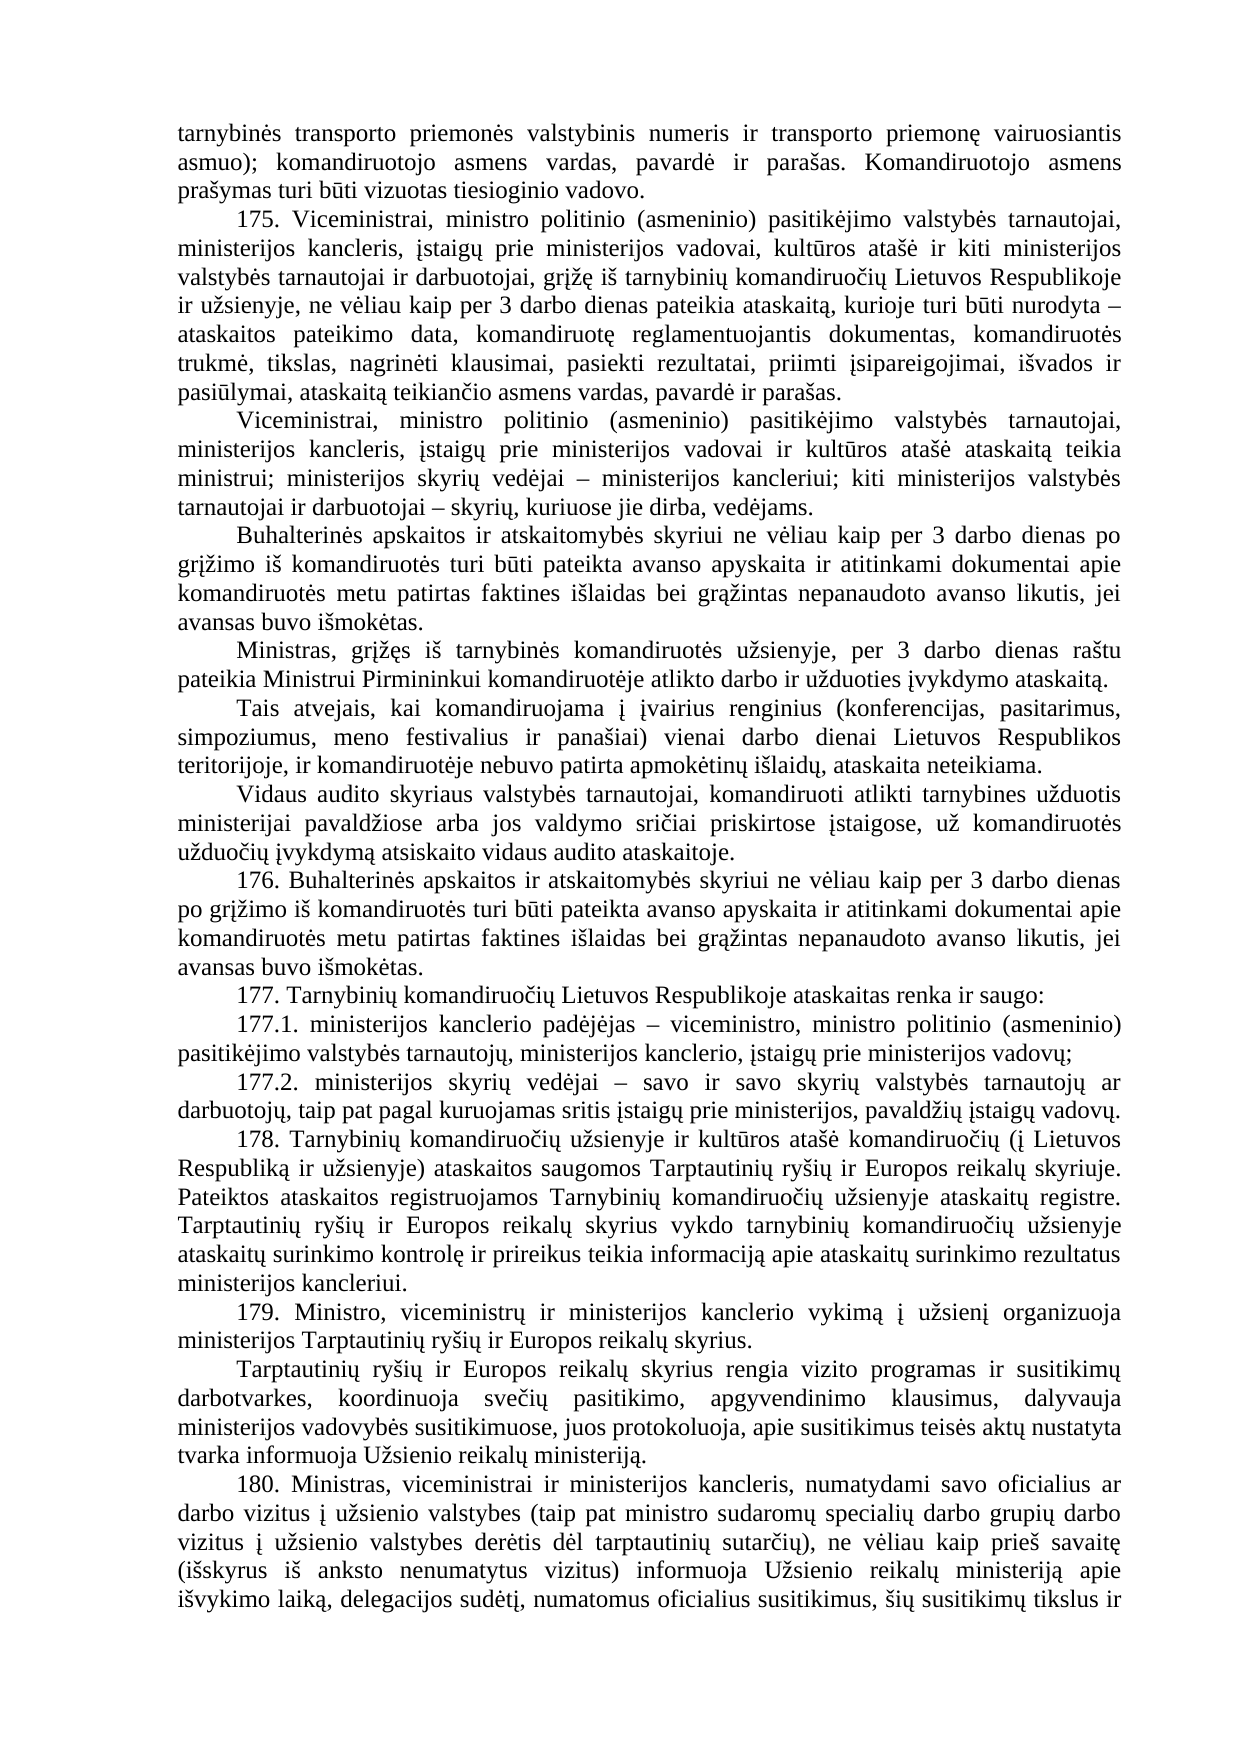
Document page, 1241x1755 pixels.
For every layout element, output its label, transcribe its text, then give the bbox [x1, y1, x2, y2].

text 179. Ministro, viceministrų ir ministerijos kanclerio vykimą į užsienį organizuoja ministerijos Tarptautinių ryšių ir Europos reikalų skyrius. [177, 1297, 1122, 1354]
text Tarptautinių ryšių ir Europos reikalų skyrius rengia vizito programas ir susitikimų darbotvarkes, koordinuoja svečių pasitikimo, apgyvendinimo klausimus, dalyvauja ministerijos vadovybės susitikimuose, juos protokoluoja, apie susitikimus teisės aktų nustatyta tvarka informuoja Užsienio reikalų ministeriją. [177, 1354, 1122, 1469]
text 180. Ministras, viceministrai ir ministerijos kancleris, numatydami savo oficialius ar darbo vizitus į užsienio valstybes (taip pat ministro sudaromų specialių darbo grupių darbo vizitus į užsienio valstybes derėtis dėl tarptautinių sutarčių), ne vėliau kaip prieš savaitę (išskyrus iš anksto nenumatytus vizitus) informuoja Užsienio reikalų ministeriją apie išvykimo laiką, delegacijos sudėtį, numatomus oficialius susitikimus, šių susitikimų tikslus ir [177, 1469, 1122, 1613]
text tarnybinės transporto priemonės valstybinis numeris ir transporto priemonę vairuosiantis asmuo); komandiruotojo asmens vardas, pavardė ir parašas. Komandiruotojo asmens prašymas turi būti vizuotas tiesioginio vadovo. [177, 118, 1122, 204]
text 177. Tarnybinių komandiruočių Lietuvos Respublikoje ataskaitas renka ir saugo: [177, 981, 1122, 1009]
text Buhalterinės apskaitos ir atskaitomybės skyriui ne vėliau kaip per 3 darbo dienas po grįžimo iš komandiruotės turi būti pateikta avanso apyskaita ir atitinkami dokumentai apie komandiruotės metu patirtas faktines išlaidas bei grąžintas nepanaudoto avanso likutis, jei avansas buvo išmokėtas. [177, 521, 1122, 636]
text 178. Tarnybinių komandiruočių užsienyje ir kultūros atašė komandiruočių (į Lietuvos Respubliką ir užsienyje) ataskaitos saugomos Tarptautinių ryšių ir Europos reikalų skyriuje. Pateiktos ataskaitos registruojamos Tarnybinių komandiruočių užsienyje ataskaitų registre. Tarptautinių ryšių ir Europos reikalų skyrius vykdo tarnybinių komandiruočių užsienyje ataskaitų surinkimo kontrolę ir prireikus teikia informaciją apie ataskaitų surinkimo rezultatus ministerijos kancleriui. [177, 1124, 1122, 1297]
text Viceministrai, ministro politinio (asmeninio) pasitikėjimo valstybės tarnautojai, ministerijos kancleris, įstaigų prie ministerijos vadovai ir kultūros atašė ataskaitą teikia ministrui; ministerijos skyrių vedėjai – ministerijos kancleriui; kiti ministerijos valstybės tarnautojai ir darbuotojai – skyrių, kuriuose jie dirba, vedėjams. [177, 406, 1122, 521]
text Vidaus audito skyriaus valstybės tarnautojai, komandiruoti atlikti tarnybines užduotis ministerijai pavaldžiose arba jos valdymo sričiai priskirtose įstaigose, už komandiruotės užduočių įvykdymą atsiskaito vidaus audito ataskaitoje. [177, 779, 1122, 866]
text 175. Viceministrai, ministro politinio (asmeninio) pasitikėjimo valstybės tarnautojai, ministerijos kancleris, įstaigų prie ministerijos vadovai, kultūros atašė ir kiti ministerijos valstybės tarnautojai ir darbuotojai, grįžę iš tarnybinių komandiruočių Lietuvos Respublikoje ir užsienyje, ne vėliau kaip per 3 darbo dienas pateikia ataskaitą, kurioje turi būti nurodyta – ataskaitos pateikimo data, komandiruotę reglamentuojantis dokumentas, komandiruotės trukmė, tikslas, nagrinėti klausimai, pasiekti rezultatai, priimti įsipareigojimai, išvados ir pasiūlymai, ataskaitą teikiančio asmens vardas, pavardė ir parašas. [177, 204, 1122, 406]
text 177.2. ministerijos skyrių vedėjai – savo ir savo skyrių valstybės tarnautojų ar darbuotojų, taip pat pagal kuruojamas sritis įstaigų prie ministerijos, pavaldžių įstaigų vadovų. [177, 1067, 1122, 1124]
text 177.1. ministerijos kanclerio padėjėjas – viceministro, ministro politinio (asmeninio) pasitikėjimo valstybės tarnautojų, ministerijos kanclerio, įstaigų prie ministerijos vadovų; [177, 1009, 1122, 1067]
text 176. Buhalterinės apskaitos ir atskaitomybės skyriui ne vėliau kaip per 3 darbo dienas po grįžimo iš komandiruotės turi būti pateikta avanso apyskaita ir atitinkami dokumentai apie komandiruotės metu patirtas faktines išlaidas bei grąžintas nepanaudoto avanso likutis, jei avansas buvo išmokėtas. [177, 866, 1122, 981]
text Tais atvejais, kai komandiruojama į įvairius renginius (konferencijas, pasitarimus, simpoziumus, meno festivalius ir panašiai) vienai darbo dienai Lietuvos Respublikos teritorijoje, ir komandiruotėje nebuvo patirta apmokėtinų išlaidų, ataskaita neteikiama. [177, 693, 1122, 779]
text Ministras, grįžęs iš tarnybinės komandiruotės užsienyje, per 3 darbo dienas raštu pateikia Ministrui Pirmininkui komandiruotėje atlikto darbo ir užduoties įvykdymo ataskaitą. [177, 636, 1122, 693]
